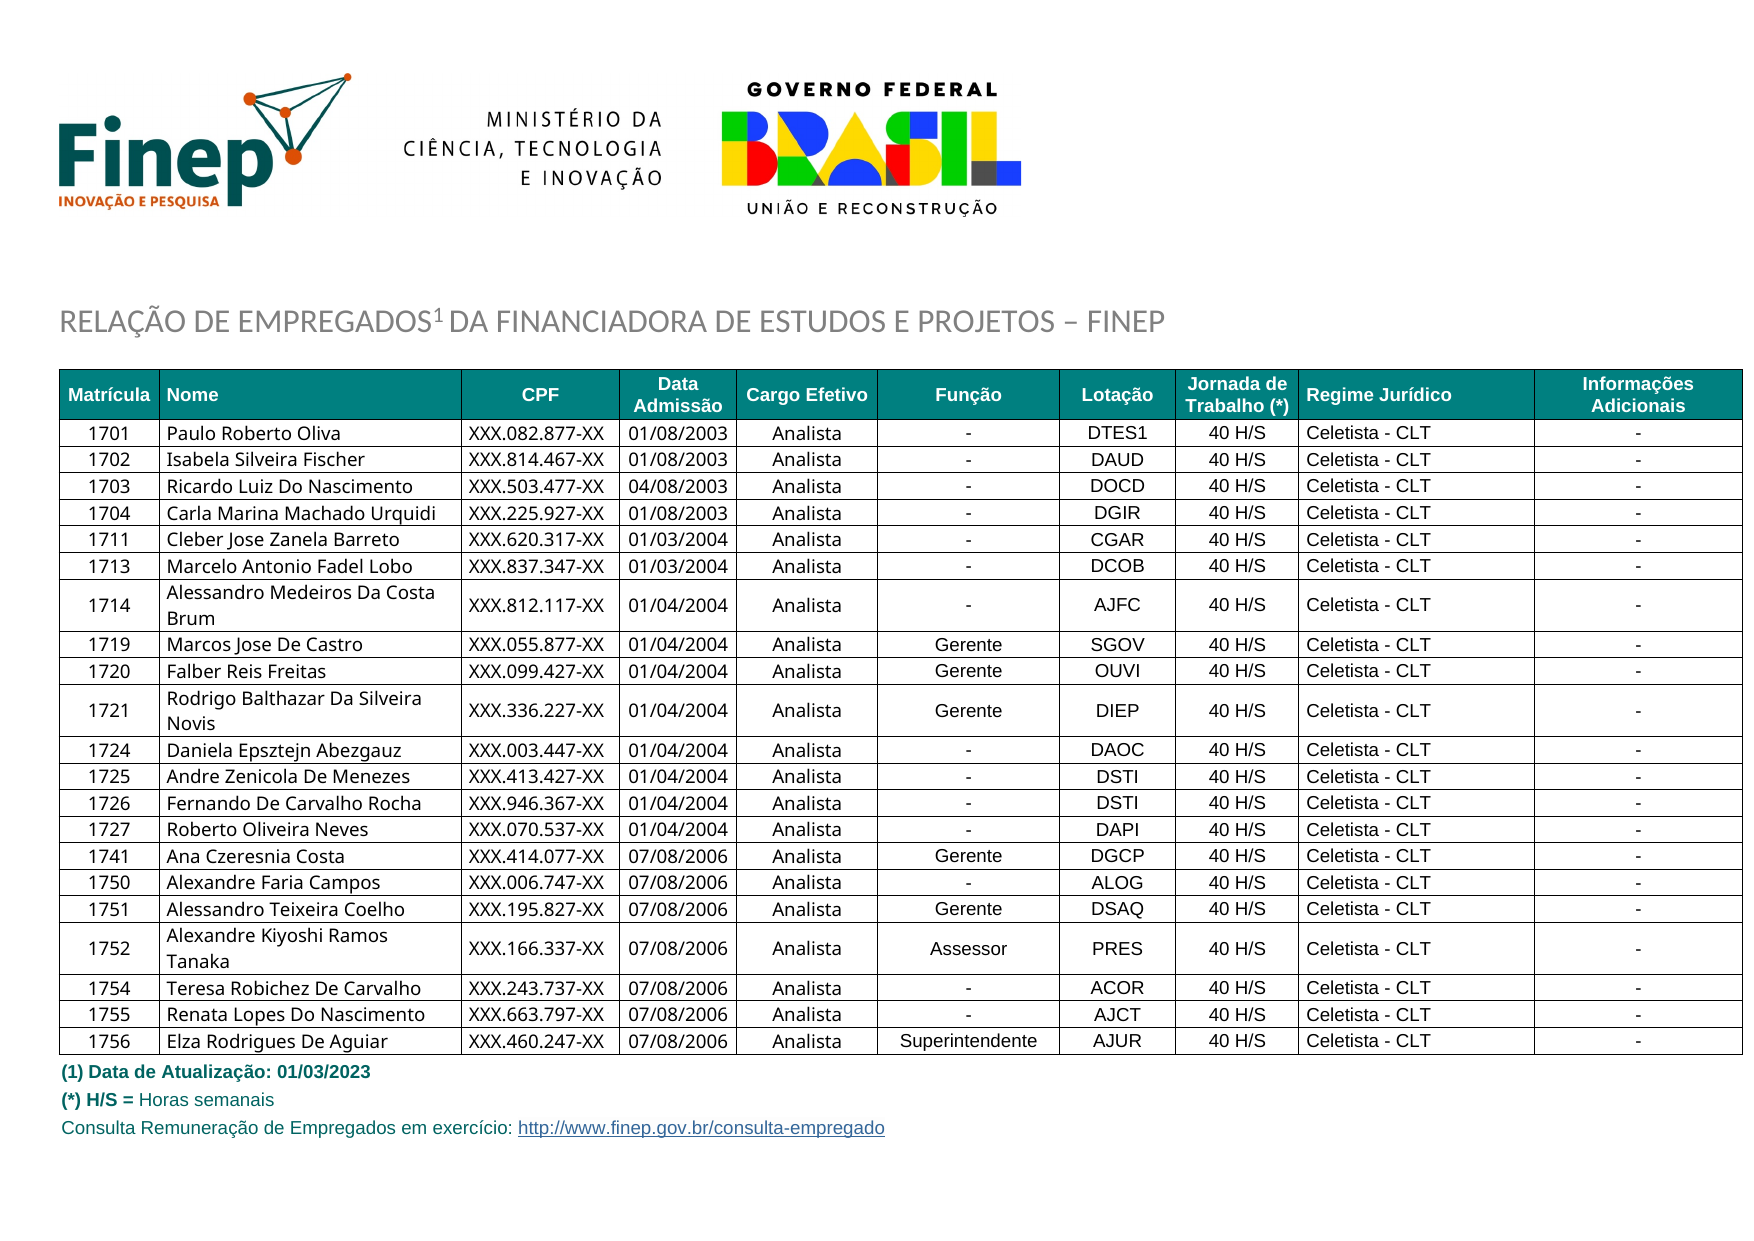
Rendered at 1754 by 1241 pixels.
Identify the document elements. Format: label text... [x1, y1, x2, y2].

table_cell Celetista - CLT [1299, 1001, 1534, 1027]
table_cell 01/04/2004 [620, 685, 736, 736]
table_cell Teresa Robichez De Carvalho [160, 975, 461, 1000]
table_cell 1701 [60, 420, 159, 446]
table_cell 1750 [60, 870, 159, 895]
table_cell 40 H/S [1176, 817, 1298, 842]
table_cell 40 H/S [1176, 896, 1298, 922]
table_cell Celetista - CLT [1299, 843, 1534, 869]
table_cell 1754 [60, 975, 159, 1000]
table_cell DSAQ [1060, 896, 1175, 922]
table_cell Analista [737, 473, 877, 499]
table_cell 40 H/S [1176, 447, 1298, 472]
table_header Jornada de Trabalho (*) [1176, 370, 1298, 419]
table_cell 07/08/2006 [620, 870, 736, 895]
table_cell Gerente [878, 843, 1059, 869]
table_cell 40 H/S [1176, 923, 1298, 974]
table_cell - [878, 764, 1059, 789]
table_cell Celetista - CLT [1299, 420, 1534, 446]
table_cell - [878, 1001, 1059, 1027]
table_header Cargo Efetivo [737, 370, 877, 419]
table_header Matrícula [60, 370, 159, 419]
table_cell Daniela Epsztejn Abezgauz [160, 737, 461, 762]
table_cell OUVI [1060, 658, 1175, 684]
table_cell - [878, 420, 1059, 446]
table_cell Analista [737, 658, 877, 684]
table_header Data Admissão [620, 370, 736, 419]
table_cell 07/08/2006 [620, 975, 736, 1000]
table_cell 01/04/2004 [620, 764, 736, 789]
table_cell 07/08/2006 [620, 843, 736, 869]
table_cell - [878, 870, 1059, 895]
table_cell 1711 [60, 526, 159, 552]
table_header Lotação [1060, 370, 1175, 419]
table_cell CGAR [1060, 526, 1175, 552]
table_cell XXX.663.797-XX [462, 1001, 619, 1027]
table_cell Gerente [878, 632, 1059, 657]
table_cell 1727 [60, 817, 159, 842]
table_cell 40 H/S [1176, 553, 1298, 578]
table_cell XXX.336.227-XX [462, 685, 619, 736]
table_cell Celetista - CLT [1299, 975, 1534, 1000]
table_cell - [1535, 447, 1742, 472]
table_cell Celetista - CLT [1299, 553, 1534, 578]
table_cell 01/04/2004 [620, 632, 736, 657]
table_cell XXX.837.347-XX [462, 553, 619, 578]
table_cell Analista [737, 685, 877, 736]
table_cell 1752 [60, 923, 159, 974]
table_cell PRES [1060, 923, 1175, 974]
table_cell 04/08/2003 [620, 473, 736, 499]
table_cell - [1535, 975, 1742, 1000]
table_cell ACOR [1060, 975, 1175, 1000]
table_cell 07/08/2006 [620, 1028, 736, 1053]
table_cell Analista [737, 526, 877, 552]
table_cell - [1535, 790, 1742, 816]
table_cell XXX.460.247-XX [462, 1028, 619, 1053]
table_cell - [878, 975, 1059, 1000]
table_cell Roberto Oliveira Neves [160, 817, 461, 842]
table_cell - [878, 553, 1059, 578]
table_cell 40 H/S [1176, 843, 1298, 869]
table_cell - [1535, 658, 1742, 684]
table_cell 1721 [60, 685, 159, 736]
table_cell DIEP [1060, 685, 1175, 736]
table_cell - [1535, 420, 1742, 446]
table_cell 01/04/2004 [620, 737, 736, 762]
table_cell XXX.082.877-XX [462, 420, 619, 446]
table_cell DOCD [1060, 473, 1175, 499]
table_cell Analista [737, 896, 877, 922]
table_cell Analista [737, 447, 877, 472]
table_cell - [1535, 553, 1742, 578]
table_cell Celetista - CLT [1299, 790, 1534, 816]
table_cell Celetista - CLT [1299, 658, 1534, 684]
table_cell - [1535, 1028, 1742, 1053]
table_cell 40 H/S [1176, 658, 1298, 684]
table_cell 1726 [60, 790, 159, 816]
table_cell Renata Lopes Do Nascimento [160, 1001, 461, 1027]
table_cell Falber Reis Freitas [160, 658, 461, 684]
table_cell Analista [737, 975, 877, 1000]
table_cell - [1535, 737, 1742, 762]
table_cell XXX.225.927-XX [462, 500, 619, 525]
table_cell Analista [737, 1001, 877, 1027]
table_cell Alexandre Faria Campos [160, 870, 461, 895]
table_cell 40 H/S [1176, 737, 1298, 762]
table_cell - [878, 500, 1059, 525]
table_cell Isabela Silveira Fischer [160, 447, 461, 472]
table_cell XXX.195.827-XX [462, 896, 619, 922]
table_cell Analista [737, 790, 877, 816]
table_cell - [878, 526, 1059, 552]
table_cell - [1535, 632, 1742, 657]
table_cell XXX.243.737-XX [462, 975, 619, 1000]
table_cell Paulo Roberto Oliva [160, 420, 461, 446]
table_cell - [878, 473, 1059, 499]
table_cell Celetista - CLT [1299, 1028, 1534, 1053]
table_header Regime Jurídico [1299, 370, 1534, 419]
table_cell XXX.414.077-XX [462, 843, 619, 869]
table_cell - [1535, 843, 1742, 869]
table_cell DAUD [1060, 447, 1175, 472]
table_cell 01/03/2004 [620, 553, 736, 578]
table_header Função [878, 370, 1059, 419]
table_header CPF [462, 370, 619, 419]
table_cell XXX.413.427-XX [462, 764, 619, 789]
table_cell 40 H/S [1176, 473, 1298, 499]
table_cell DGIR [1060, 500, 1175, 525]
table_cell 40 H/S [1176, 632, 1298, 657]
table_cell Celetista - CLT [1299, 500, 1534, 525]
table_cell Analista [737, 870, 877, 895]
table_cell - [1535, 473, 1742, 499]
table_cell XXX.503.477-XX [462, 473, 619, 499]
table_cell DSTI [1060, 790, 1175, 816]
table_cell 40 H/S [1176, 870, 1298, 895]
table_cell Celetista - CLT [1299, 896, 1534, 922]
table_cell Celetista - CLT [1299, 923, 1534, 974]
table_cell 40 H/S [1176, 764, 1298, 789]
table_cell Gerente [878, 896, 1059, 922]
table_cell - [1535, 526, 1742, 552]
table_cell Analista [737, 737, 877, 762]
table_cell - [878, 580, 1059, 631]
table_cell 1713 [60, 553, 159, 578]
table_cell Celetista - CLT [1299, 685, 1534, 736]
table_cell - [1535, 500, 1742, 525]
table_cell 40 H/S [1176, 685, 1298, 736]
table_cell XXX.055.877-XX [462, 632, 619, 657]
table_cell 07/08/2006 [620, 1001, 736, 1027]
table_cell Celetista - CLT [1299, 473, 1534, 499]
table_cell 40 H/S [1176, 526, 1298, 552]
table_cell - [878, 737, 1059, 762]
table_cell 01/03/2004 [620, 526, 736, 552]
table_cell 40 H/S [1176, 790, 1298, 816]
table_cell 40 H/S [1176, 1001, 1298, 1027]
table_cell Analista [737, 764, 877, 789]
table_cell 1755 [60, 1001, 159, 1027]
table_cell DCOB [1060, 553, 1175, 578]
table_cell Celetista - CLT [1299, 632, 1534, 657]
table_cell 07/08/2006 [620, 896, 736, 922]
table_cell Gerente [878, 658, 1059, 684]
table_cell Analista [737, 923, 877, 974]
table_cell XXX.946.367-XX [462, 790, 619, 816]
table_cell Celetista - CLT [1299, 764, 1534, 789]
table_cell 40 H/S [1176, 420, 1298, 446]
table_cell 1720 [60, 658, 159, 684]
table_cell Carla Marina Machado Urquidi [160, 500, 461, 525]
table_cell 01/08/2003 [620, 420, 736, 446]
table_cell Superintendente [878, 1028, 1059, 1053]
table_header Informações Adicionais [1535, 370, 1742, 419]
table_cell Elza Rodrigues De Aguiar [160, 1028, 461, 1053]
table_cell AJFC [1060, 580, 1175, 631]
table_cell Ana Czeresnia Costa [160, 843, 461, 869]
table_cell 07/08/2006 [620, 923, 736, 974]
table_cell Alexandre Kiyoshi Ramos Tanaka [160, 923, 461, 974]
table_cell - [1535, 817, 1742, 842]
table_cell 1703 [60, 473, 159, 499]
table_cell Assessor [878, 923, 1059, 974]
table_cell 01/04/2004 [620, 580, 736, 631]
table_cell Andre Zenicola De Menezes [160, 764, 461, 789]
table_cell XXX.620.317-XX [462, 526, 619, 552]
table_cell 1725 [60, 764, 159, 789]
table_cell Analista [737, 553, 877, 578]
table_cell 40 H/S [1176, 580, 1298, 631]
table_cell 01/04/2004 [620, 817, 736, 842]
table_cell Gerente [878, 685, 1059, 736]
table_cell AJCT [1060, 1001, 1175, 1027]
table_cell XXX.166.337-XX [462, 923, 619, 974]
table_cell Celetista - CLT [1299, 737, 1534, 762]
table_cell 01/08/2003 [620, 500, 736, 525]
table_cell Analista [737, 580, 877, 631]
table_cell Celetista - CLT [1299, 817, 1534, 842]
table_cell Marcelo Antonio Fadel Lobo [160, 553, 461, 578]
table_cell Analista [737, 1028, 877, 1053]
table_cell XXX.003.447-XX [462, 737, 619, 762]
table_cell DGCP [1060, 843, 1175, 869]
table_cell 01/08/2003 [620, 447, 736, 472]
table_cell XXX.006.747-XX [462, 870, 619, 895]
table_cell 1719 [60, 632, 159, 657]
table_cell - [1535, 580, 1742, 631]
table_cell - [878, 447, 1059, 472]
table_cell ALOG [1060, 870, 1175, 895]
table_cell 1702 [60, 447, 159, 472]
table_cell 1751 [60, 896, 159, 922]
table_cell Analista [737, 817, 877, 842]
table_cell Celetista - CLT [1299, 870, 1534, 895]
table_cell - [878, 790, 1059, 816]
table_cell AJUR [1060, 1028, 1175, 1053]
table_cell Rodrigo Balthazar Da Silveira Novis [160, 685, 461, 736]
table_cell DAPI [1060, 817, 1175, 842]
table_cell 1741 [60, 843, 159, 869]
table_cell - [1535, 1001, 1742, 1027]
table_cell DAOC [1060, 737, 1175, 762]
table_cell DTES1 [1060, 420, 1175, 446]
table_cell - [1535, 764, 1742, 789]
table_cell XXX.814.467-XX [462, 447, 619, 472]
table_cell - [1535, 923, 1742, 974]
table_cell Celetista - CLT [1299, 580, 1534, 631]
table_cell - [1535, 870, 1742, 895]
table_cell Fernando De Carvalho Rocha [160, 790, 461, 816]
table_cell Cleber Jose Zanela Barreto [160, 526, 461, 552]
table_cell XXX.070.537-XX [462, 817, 619, 842]
table_cell Celetista - CLT [1299, 447, 1534, 472]
table_cell DSTI [1060, 764, 1175, 789]
table_cell 40 H/S [1176, 1028, 1298, 1053]
table_cell Analista [737, 632, 877, 657]
table_cell 40 H/S [1176, 975, 1298, 1000]
table_cell 1714 [60, 580, 159, 631]
table_cell Analista [737, 500, 877, 525]
table_cell SGOV [1060, 632, 1175, 657]
table_cell XXX.812.117-XX [462, 580, 619, 631]
table_cell Marcos Jose De Castro [160, 632, 461, 657]
table_cell - [1535, 896, 1742, 922]
table_cell 1704 [60, 500, 159, 525]
table_cell - [878, 817, 1059, 842]
table_cell Analista [737, 843, 877, 869]
table_cell 1724 [60, 737, 159, 762]
table_cell Alessandro Teixeira Coelho [160, 896, 461, 922]
table_cell 40 H/S [1176, 500, 1298, 525]
table_cell Celetista - CLT [1299, 526, 1534, 552]
table_cell Analista [737, 420, 877, 446]
table_cell 1756 [60, 1028, 159, 1053]
table_cell Alessandro Medeiros Da Costa Brum [160, 580, 461, 631]
table_header Nome [160, 370, 461, 419]
table_cell Ricardo Luiz Do Nascimento [160, 473, 461, 499]
table_cell 01/04/2004 [620, 790, 736, 816]
table_cell - [1535, 685, 1742, 736]
table_cell 01/04/2004 [620, 658, 736, 684]
table_cell XXX.099.427-XX [462, 658, 619, 684]
